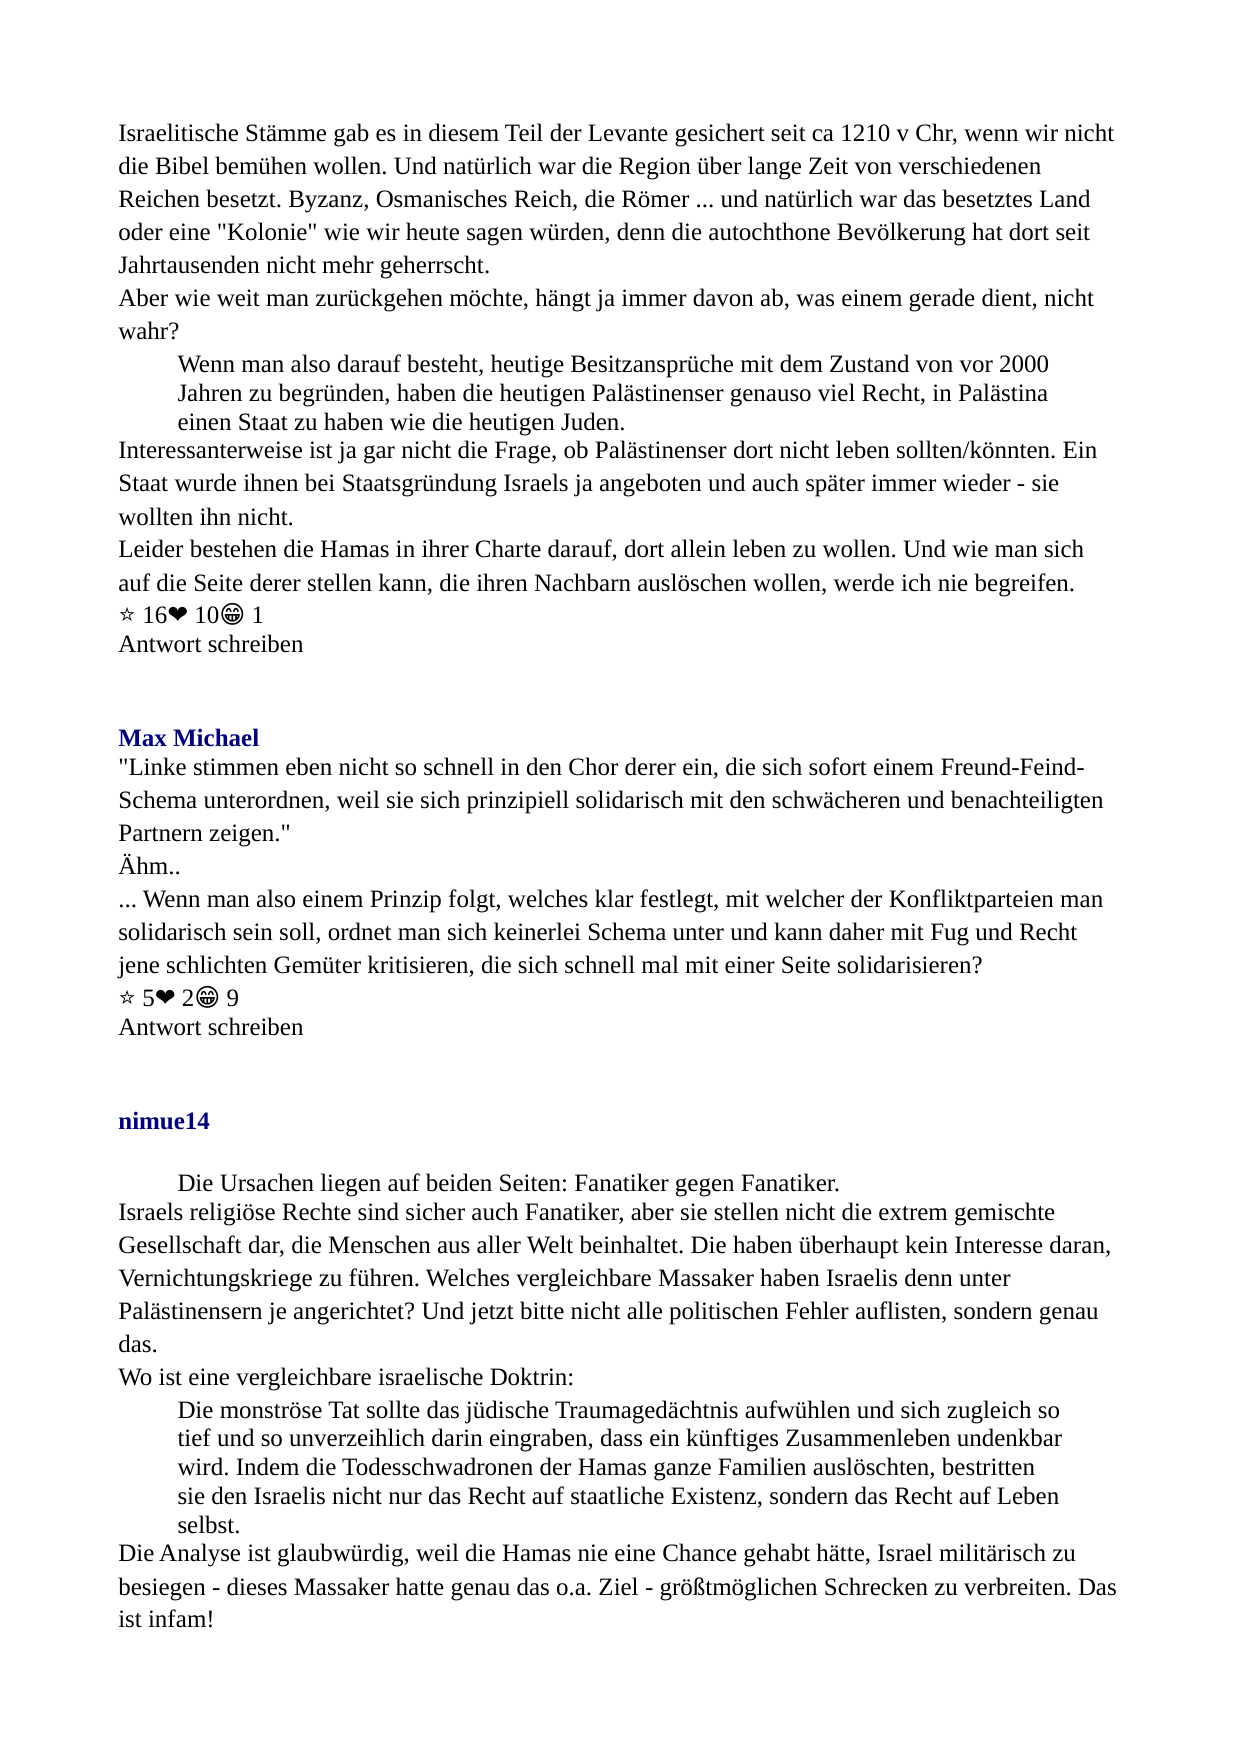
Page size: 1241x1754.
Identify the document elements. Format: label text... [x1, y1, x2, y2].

subtitle nimue14 [118, 1106, 1122, 1135]
text Israelitische Stämme gab es in diesem Teil der Levante gesichert seit ca 1210 v Chr, wenn wir nicht die Bibel bemühen wollen. Und natürlich war die Region über lange Zeit von verschiedenen Reichen besetzt. Byzanz, Osmanisches Reich, die Römer ... und natürlich war das besetztes Land oder eine "Kolonie" wie wir heute sagen würden, denn die autochthone Bevölkerung hat dort seit Jahrtausenden nicht mehr geherrscht. [118, 118, 1122, 279]
text Die Ursachen liegen auf beiden Seiten: Fanatiker gegen Fanatiker. [177, 1168, 1063, 1197]
text Wenn man also darauf besteht, heutige Besitzansprüche mit dem Zustand von vor 2000 Jahren zu begründen, haben die heutigen Palästinenser genauso viel Recht, in Palästina einen Staat zu haben wie die heutigen Juden. [177, 349, 1063, 436]
text Interessanterweise ist ja gar nicht die Frage, ob Palästinenser dort nicht leben sollten/könnten. Ein Staat wurde ihnen bei Staatsgründung Israels ja angeboten und auch später immer wieder - sie wollten ihn nicht. [118, 436, 1122, 530]
text Die Analyse ist glaubwürdig, weil die Hamas nie eine Chance gehabt hätte, Israel militärisch zu besiegen - dieses Massaker hatte genau das o.a. Ziel - größtmöglichen Schrecken zu verbreiten. Das ist infam! [118, 1538, 1122, 1633]
text Israels religiöse Rechte sind sicher auch Fanatiker, aber sie stellen nicht die extrem gemischte Gesellschaft dar, die Menschen aus aller Welt beinhaltet. Die haben überhaupt kein Interesse daran, Vernichtungskriege zu führen. Welches vergleichbare Massaker haben Israelis denn unter Palästinensern je angerichtet? Und jetzt bitte nicht alle politischen Fehler auflisten, sondern genau das. [118, 1197, 1122, 1357]
text Leider bestehen die Hamas in ihrer Charte darauf, dort allein leben zu wollen. Und wie man sich auf die Seite derer stellen kann, die ihren Nachbarn auslöschen wollen, werde ich nie begreifen. [118, 534, 1122, 596]
text ... Wenn man also einem Prinzip folgt, welches klar festlegt, mit welcher der Konfliktparteien man solidarisch sein soll, ordnet man sich keinerlei Schema unter und kann daher mit Fug und Recht jene schlichten Gemüter kritisieren, die sich schnell mal mit einer Seite solidarisieren? [118, 884, 1122, 979]
text ⭐️ 16❤️ 10😁 1 [118, 601, 1122, 629]
text "Linke stimmen eben nicht so schnell in den Chor derer ein, die sich sofort einem Freund-Feind-Schema unterordnen, weil sie sich prinzipiell solidarisch mit den schwächeren und benachteiligten Partnern zeigen." [118, 752, 1122, 847]
text Die monströse Tat sollte das jüdische Traumagedächtnis aufwühlen und sich zugleich so tief und so unverzeihlich darin eingraben, dass ein künftiges Zusammenleben undenkbar wird. Indem die Todesschwadronen der Hamas ganze Familien auslöschten, bestritten sie den Israelis nicht nur das Recht auf staatliche Existenz, sondern das Recht auf Leben selbst. [177, 1395, 1063, 1538]
text Ähm.. [118, 851, 1122, 880]
text Antwort schreiben [118, 1012, 1122, 1041]
text Aber wie weit man zurückgehen möchte, hängt ja immer davon ab, was einem gerade dient, nicht wahr? [118, 283, 1122, 345]
text Wo ist eine vergleichbare israelische Doktrin: [118, 1362, 1122, 1391]
text Antwort schreiben [118, 629, 1122, 658]
subtitle Max Michael [118, 723, 1122, 752]
text ⭐️ 5❤️ 2😁 9 [118, 983, 1122, 1012]
